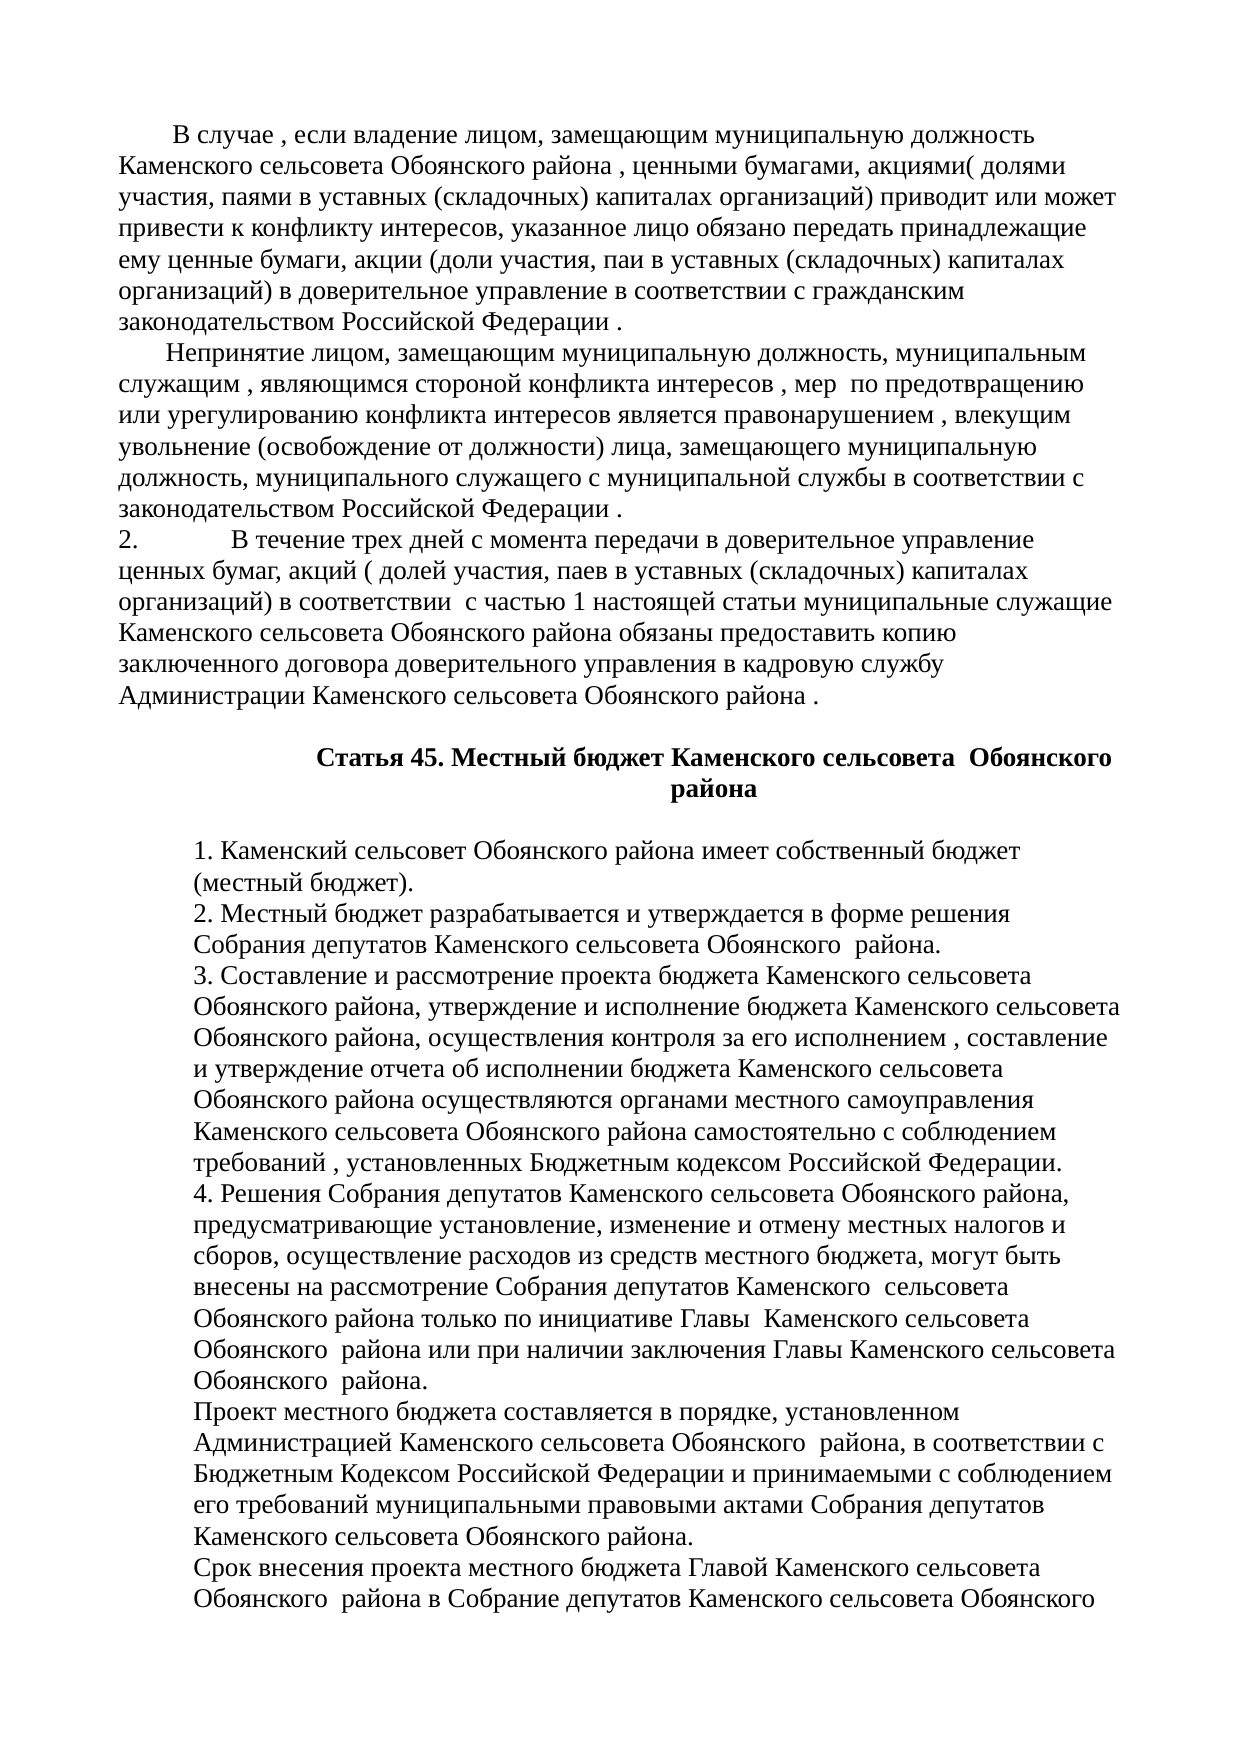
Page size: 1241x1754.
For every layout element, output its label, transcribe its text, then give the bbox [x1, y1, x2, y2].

list 1. Каменский сельсовет Обоянского района имеет собственный бюджет (местный бюджет). [156, 834, 1122, 897]
list Проект местного бюджета составляется в порядке, установленном Администрацией Каменского сельсовета Обоянского района, в соответствии с Бюджетным Кодексом Российской Федерации и принимаемыми с соблюдением его требований муниципальными правовыми актами Собрания депутатов Каменского сельсовета Обоянского района. [156, 1395, 1122, 1551]
list В случае , если владение лицом, замещающим муниципальную должность Каменского сельсовета Обоянского района , ценными бумагами, акциями( долями участия, паями в уставных (складочных) капиталах организаций) приводит или может привести к конфликту интересов, указанное лицо обязано передать принадлежащие ему ценные бумаги, акции (доли участия, паи в уставных (складочных) капиталах организаций) в доверительное управление в соответствии с гражданским законодательством Российской Федерации . [118, 118, 1122, 336]
subtitle Статья 45. Местный бюджет Каменского сельсовета Обоянского района [268, 741, 1122, 803]
list 3. Составление и рассмотрение проекта бюджета Каменского сельсовета Обоянского района, утверждение и исполнение бюджета Каменского сельсовета Обоянского района, осуществления контроля за его исполнением , составление и утверждение отчета об исполнении бюджета Каменского сельсовета Обоянского района осуществляются органами местного самоуправления Каменского сельсовета Обоянского района самостоятельно с соблюдением требований , установленных Бюджетным кодексом Российской Федерации. [156, 959, 1122, 1177]
list В течение трех дней с момента передачи в доверительное управление ценных бумаг, акций ( долей участия, паев в уставных (складочных) капиталах организаций) в соответствии с частью 1 настоящей статьи муниципальные служащие Каменского сельсовета Обоянского района обязаны предоставить копию заключенного договора доверительного управления в кадровую службу Администрации Каменского сельсовета Обоянского района . [118, 523, 1122, 710]
list Непринятие лицом, замещающим муниципальную должность, муниципальным служащим , являющимся стороной конфликта интересов , мер по предотвращению или урегулированию конфликта интересов является правонарушением , влекущим увольнение (освобождение от должности) лица, замещающего муниципальную должность, муниципального служащего с муниципальной службы в соответствии с законодательством Российской Федерации . [118, 336, 1122, 523]
list Срок внесения проекта местного бюджета Главой Каменского сельсовета Обоянского района в Собрание депутатов Каменского сельсовета Обоянского [156, 1551, 1122, 1613]
list 2. Местный бюджет разрабатывается и утверждается в форме решения Собрания депутатов Каменского сельсовета Обоянского района. [156, 897, 1122, 959]
list 4. Решения Собрания депутатов Каменского сельсовета Обоянского района, предусматривающие установление, изменение и отмену местных налогов и сборов, осуществление расходов из средств местного бюджета, могут быть внесены на рассмотрение Собрания депутатов Каменского сельсовета Обоянского района только по инициативе Главы Каменского сельсовета Обоянского района или при наличии заключения Главы Каменского сельсовета Обоянского района. [156, 1177, 1122, 1395]
